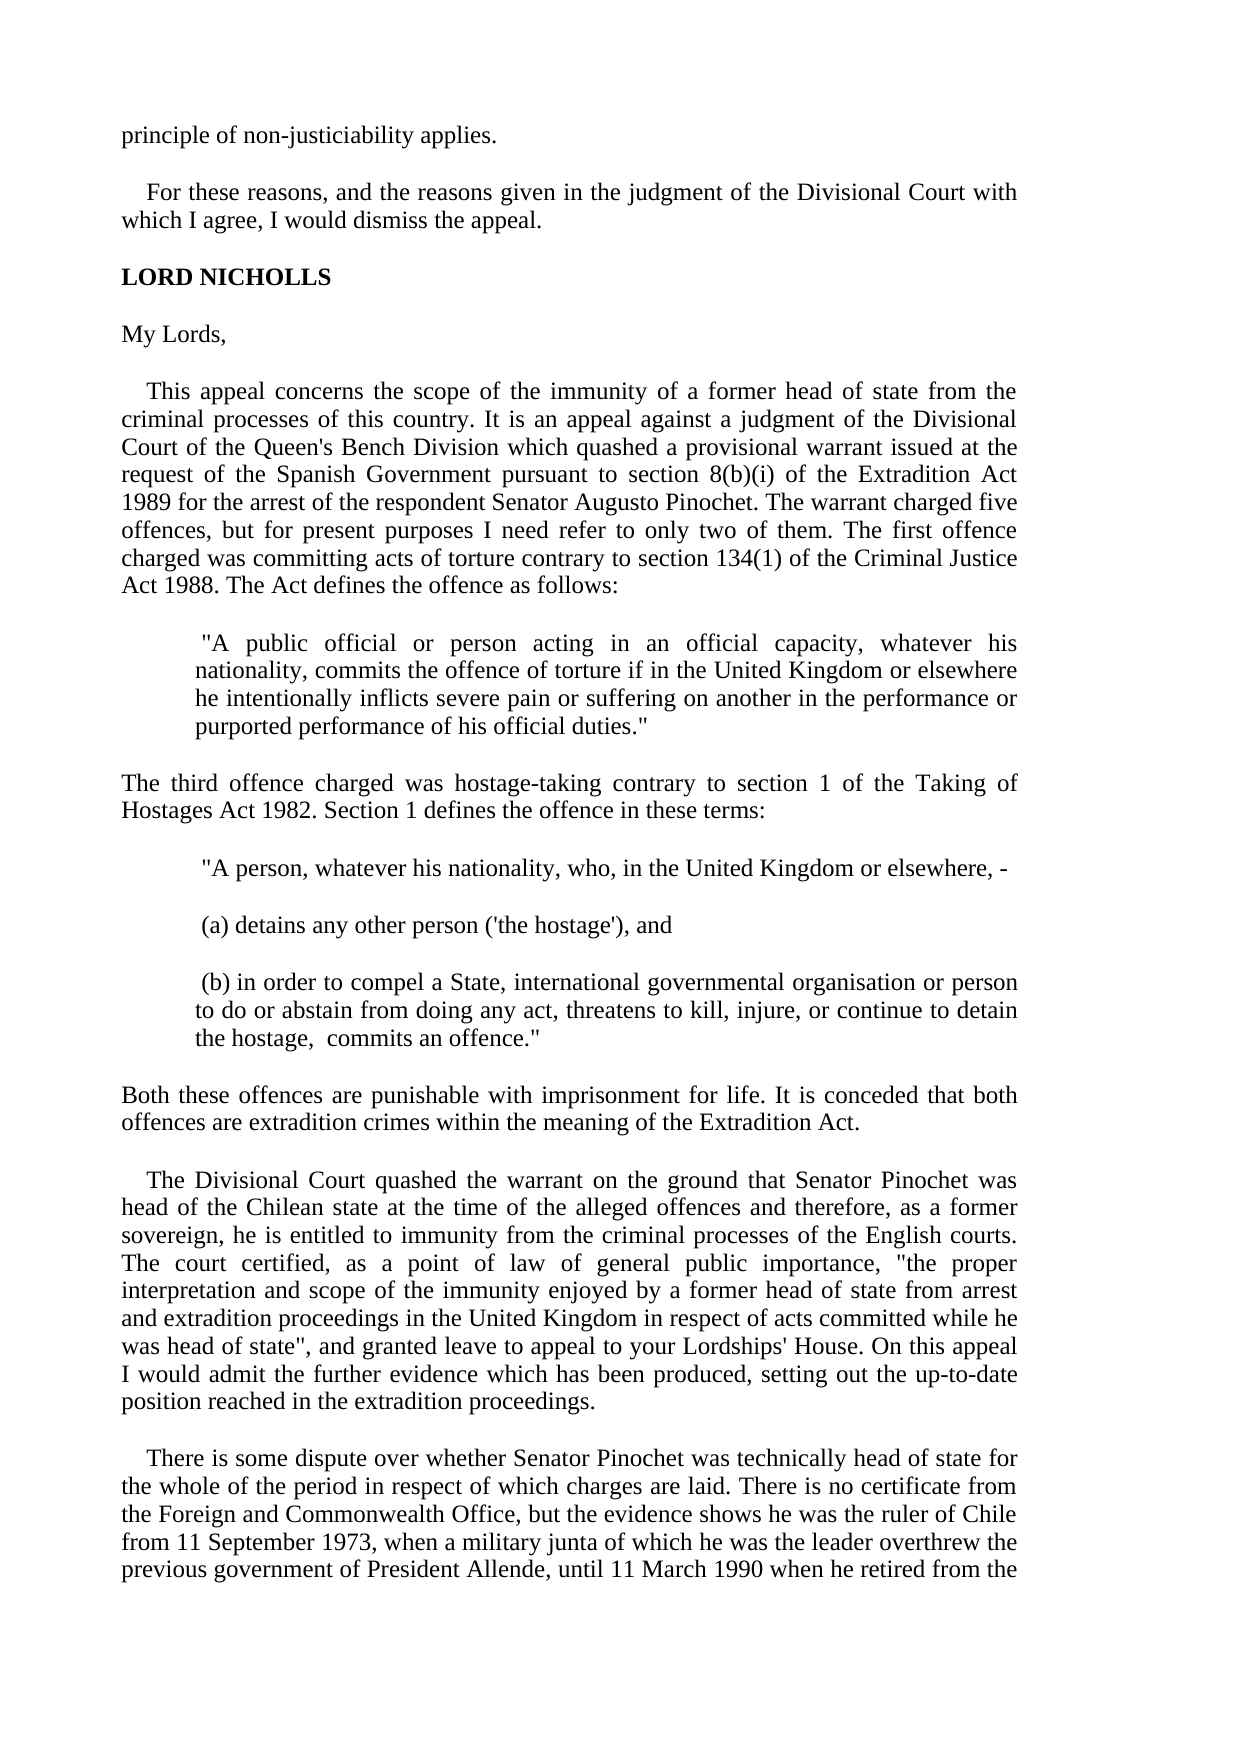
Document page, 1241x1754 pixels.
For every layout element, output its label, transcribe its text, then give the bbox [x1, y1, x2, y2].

table_header principle of non-justiciability applies. For these reasons, and the reasons given in the judgment of the Divisional Court with which I agree, I would dismiss the appeal. LORD NICHOLLS My Lords, This appeal concerns the scope of the immunity of a former head of state from the criminal processes of this country. It is an appeal against a judgment of the Divisional Court of the Queen's Bench Division which quashed a provisional warrant issued at the request of the Spanish Government pursuant to section 8(b)(i) of the Extradition Act 1989 for the arrest of the respondent Senator Augusto Pinochet. The warrant charged five offences, but for present purposes I need refer to only two of them. The first offence charged was committing acts of torture contrary to section 134(1) of the Criminal Justice Act 1988. The Act defines the offence as follows: "A public official or person acting in an official capacity, whatever his nationality, commits the offence of torture if in the United Kingdom or elsewhere he intentionally inflicts severe pain or suffering on another in the performance or purported performance of his official duties." The third offence charged was hostage-taking contrary to section 1 of the Taking of Hostages Act 1982. Section 1 defines the offence in these terms: "A person, whatever his nationality, who, in the United Kingdom or elsewhere, - (a) detains any other person ('the hostage'), and (b) in order to compel a State, international governmental organisation or person to do or abstain from doing any act, threatens to kill, injure, or continue to detain the hostage, commits an offence." Both these offences are punishable with imprisonment for life. It is conceded that both offences are extradition crimes within the meaning of the Extradition Act. The Divisional Court quashed the warrant on the ground that Senator Pinochet was head of the Chilean state at the time of the alleged offences and therefore, as a former sovereign, he is entitled to immunity from the criminal processes of the English courts. The court certified, as a point of law of general public importance, "the proper interpretation and scope of the immunity enjoyed by a former head of state from arrest and extradition proceedings in the United Kingdom in respect of acts committed while he was head of state", and granted leave to appeal to your Lordships' House. On this appeal I would admit the further evidence which has been produced, setting out the up-to-date position reached in the extradition proceedings. There is some dispute over whether Senator Pinochet was technically head of state for the whole of the period in respect of which charges are laid. There is no certificate from the Foreign and Commonwealth Office, but the evidence shows he was the ruler of Chile from 11 September 1973, when a military junta of which he was the leader overthrew the previous government of President Allende, until 11 March 1990 when he retired from the [118, 118, 1022, 1586]
